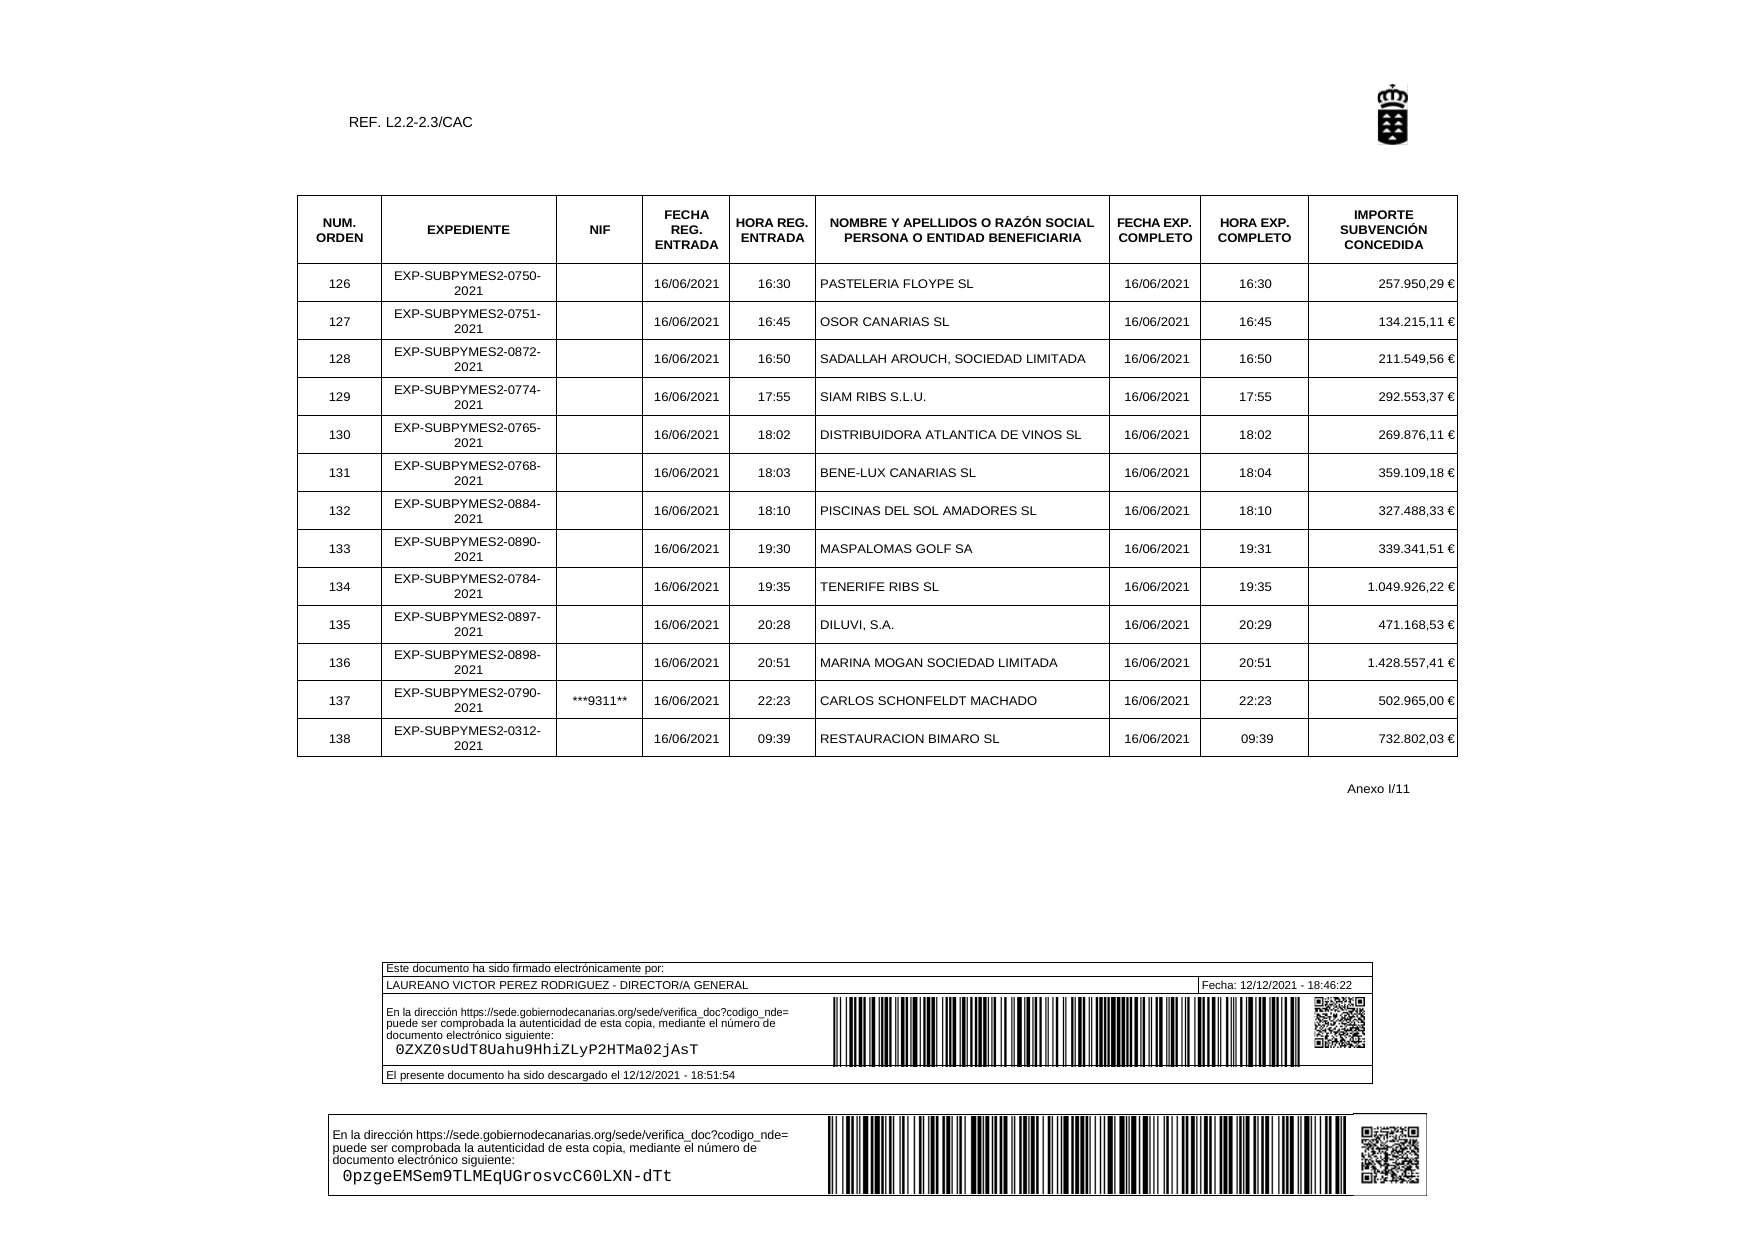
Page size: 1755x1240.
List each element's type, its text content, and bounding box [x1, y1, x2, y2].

table_cell 16/06/2021 [1110, 681, 1200, 718]
table_header HORA EXP. COMPLETO [1201, 196, 1308, 263]
table_cell 16/06/2021 [1110, 644, 1200, 680]
table_cell [557, 264, 642, 301]
table_cell 16/06/2021 [1110, 568, 1200, 604]
table_cell 16/06/2021 [1110, 378, 1200, 415]
table_cell 211.549,56 € [1309, 340, 1457, 377]
table_cell ***9311** [557, 681, 642, 718]
table_cell 18:04 [1201, 454, 1308, 491]
table_cell EXP-SUBPYMES2-0884- 2021 [382, 492, 556, 529]
table_header HORA REG. ENTRADA [730, 196, 815, 263]
table_cell EXP-SUBPYMES2-0784- 2021 [382, 568, 556, 604]
table_header EXPEDIENTE [382, 196, 556, 263]
table_cell PISCINAS DEL SOL AMADORES SL [816, 492, 1109, 529]
table_cell [557, 606, 642, 642]
table_cell EXP-SUBPYMES2-0765- 2021 [382, 416, 556, 453]
table_cell El presente documento ha sido descargado el 12/12/2021 - 18:51:54 [383, 1066, 1372, 1083]
table_cell 16:45 [730, 302, 815, 339]
table_cell 20:51 [1201, 644, 1308, 680]
table_cell 134.215,11 € [1309, 302, 1457, 339]
table_header NIF [557, 196, 642, 263]
table_cell [557, 416, 642, 453]
table_cell [557, 644, 642, 680]
table_header NUM. ORDEN [298, 196, 381, 263]
table_cell 292.553,37 € [1309, 378, 1457, 415]
table_cell 20:51 [730, 644, 815, 680]
table_cell 18:02 [1201, 416, 1308, 453]
table_cell 16/06/2021 [643, 606, 729, 642]
table_cell 136 [298, 644, 381, 680]
table_cell 22:23 [730, 681, 815, 718]
table_cell 16:50 [1201, 340, 1308, 377]
table_cell 132 [298, 492, 381, 529]
table_cell [557, 302, 642, 339]
table_cell 1.428.557,41 € [1309, 644, 1457, 680]
table_header Este documento ha sido firmado electrónicamente por: [383, 963, 1372, 976]
table_cell 130 [298, 416, 381, 453]
table_cell 20:28 [730, 606, 815, 642]
table_cell 19:35 [1201, 568, 1308, 604]
text Anexo I/11 [252, 782, 1410, 796]
table_cell 16:50 [730, 340, 815, 377]
table_cell 16/06/2021 [1110, 530, 1200, 567]
table_cell 16/06/2021 [643, 454, 729, 491]
table_cell EXP-SUBPYMES2-0750- 2021 [382, 264, 556, 301]
table_header FECHA EXP. COMPLETO [1110, 196, 1200, 263]
table_cell 137 [298, 681, 381, 718]
table_cell 134 [298, 568, 381, 604]
table_cell [557, 378, 642, 415]
table_cell 16/06/2021 [643, 416, 729, 453]
table_cell 128 [298, 340, 381, 377]
table_header NOMBRE Y APELLIDOS O RAZÓN SOCIAL PERSONA O ENTIDAD BENEFICIARIA [816, 196, 1109, 263]
table_cell BENE-LUX CANARIAS SL [816, 454, 1109, 491]
table_cell DILUVI, S.A. [816, 606, 1109, 642]
table_cell [557, 568, 642, 604]
table_cell 16/06/2021 [1110, 302, 1200, 339]
table_cell 19:30 [730, 530, 815, 567]
table_cell 339.341,51 € [1309, 530, 1457, 567]
table_cell [557, 719, 642, 756]
table_cell 18:10 [730, 492, 815, 529]
table_cell 269.876,11 € [1309, 416, 1457, 453]
table_cell 09:39 [1201, 719, 1308, 756]
table_cell OSOR CANARIAS SL [816, 302, 1109, 339]
table_cell EXP-SUBPYMES2-0898- 2021 [382, 644, 556, 680]
table_cell 359.109,18 € [1309, 454, 1457, 491]
table_cell 18:03 [730, 454, 815, 491]
table_cell 17:55 [730, 378, 815, 415]
table_cell MASPALOMAS GOLF SA [816, 530, 1109, 567]
table_cell SADALLAH AROUCH, SOCIEDAD LIMITADA [816, 340, 1109, 377]
table_cell 502.965,00 € [1309, 681, 1457, 718]
table_cell 19:35 [730, 568, 815, 604]
table_cell MARINA MOGAN SOCIEDAD LIMITADA [816, 644, 1109, 680]
table_cell 16/06/2021 [643, 530, 729, 567]
table_cell 16/06/2021 [643, 340, 729, 377]
table_cell EXP-SUBPYMES2-0890- 2021 [382, 530, 556, 567]
table_cell 16/06/2021 [1110, 454, 1200, 491]
table_cell DISTRIBUIDORA ATLANTICA DE VINOS SL [816, 416, 1109, 453]
table_cell 327.488,33 € [1309, 492, 1457, 529]
table_cell 16:30 [730, 264, 815, 301]
table_cell Fecha: 12/12/2021 - 18:46:22 [1199, 977, 1372, 993]
table_cell 257.950,29 € [1309, 264, 1457, 301]
table_cell 16/06/2021 [1110, 719, 1200, 756]
table_cell 20:29 [1201, 606, 1308, 642]
table_cell LAUREANO VICTOR PEREZ RODRIGUEZ - DIRECTOR/A GENERAL [383, 977, 1198, 993]
table_cell 16/06/2021 [643, 302, 729, 339]
table_cell 16/06/2021 [643, 568, 729, 604]
table_cell 126 [298, 264, 381, 301]
table_cell 16:30 [1201, 264, 1308, 301]
table_cell EXP-SUBPYMES2-0872- 2021 [382, 340, 556, 377]
table_cell [557, 530, 642, 567]
table_cell CARLOS SCHONFELDT MACHADO [816, 681, 1109, 718]
table_cell 16/06/2021 [1110, 264, 1200, 301]
table_cell 19:31 [1201, 530, 1308, 567]
table_cell 471.168,53 € [1309, 606, 1457, 642]
table_cell RESTAURACION BIMARO SL [816, 719, 1109, 756]
table_cell 732.802,03 € [1309, 719, 1457, 756]
table_cell 09:39 [730, 719, 815, 756]
table_cell 16:45 [1201, 302, 1308, 339]
table_cell 16/06/2021 [1110, 416, 1200, 453]
table_cell 16/06/2021 [1110, 340, 1200, 377]
table_cell [557, 454, 642, 491]
table_cell 16/06/2021 [643, 719, 729, 756]
table_cell 18:02 [730, 416, 815, 453]
table_cell 16/06/2021 [1110, 492, 1200, 529]
table_cell 16/06/2021 [643, 644, 729, 680]
table_cell 16/06/2021 [643, 492, 729, 529]
table_cell 1.049.926,22 € [1309, 568, 1457, 604]
table_cell 127 [298, 302, 381, 339]
table_cell EXP-SUBPYMES2-0312- 2021 [382, 719, 556, 756]
table_cell 133 [298, 530, 381, 567]
table_cell 16/06/2021 [1110, 606, 1200, 642]
table_cell 16/06/2021 [643, 378, 729, 415]
table_cell [557, 340, 642, 377]
table_cell EXP-SUBPYMES2-0768- 2021 [382, 454, 556, 491]
table_cell EXP-SUBPYMES2-0774- 2021 [382, 378, 556, 415]
table_cell 18:10 [1201, 492, 1308, 529]
table_cell [557, 492, 642, 529]
table_cell EXP-SUBPYMES2-0897- 2021 [382, 606, 556, 642]
table_cell TENERIFE RIBS SL [816, 568, 1109, 604]
table_cell 22:23 [1201, 681, 1308, 718]
table_cell En la dirección https://sede.gobiernodecanarias.org/sede/verifica_doc?codigo_nde= puede ser comprobada la autenticidad de esta copia, mediante el número de documento electrónico siguiente: 0ZXZ0sUdT8Uahu9HhiZLyP2HTMa02jAsT [383, 994, 1372, 1065]
table_cell SIAM RIBS S.L.U. [816, 378, 1109, 415]
table_cell 135 [298, 606, 381, 642]
table_cell 129 [298, 378, 381, 415]
table_cell 17:55 [1201, 378, 1308, 415]
table_header FECHA REG. ENTRADA [643, 196, 729, 263]
table_cell 16/06/2021 [643, 681, 729, 718]
table_cell EXP-SUBPYMES2-0790- 2021 [382, 681, 556, 718]
table_cell PASTELERIA FLOYPE SL [816, 264, 1109, 301]
table_header IMPORTE SUBVENCIÓN CONCEDIDA [1309, 196, 1457, 263]
table_cell 16/06/2021 [643, 264, 729, 301]
table_cell EXP-SUBPYMES2-0751- 2021 [382, 302, 556, 339]
table_cell 131 [298, 454, 381, 491]
table_cell 138 [298, 719, 381, 756]
